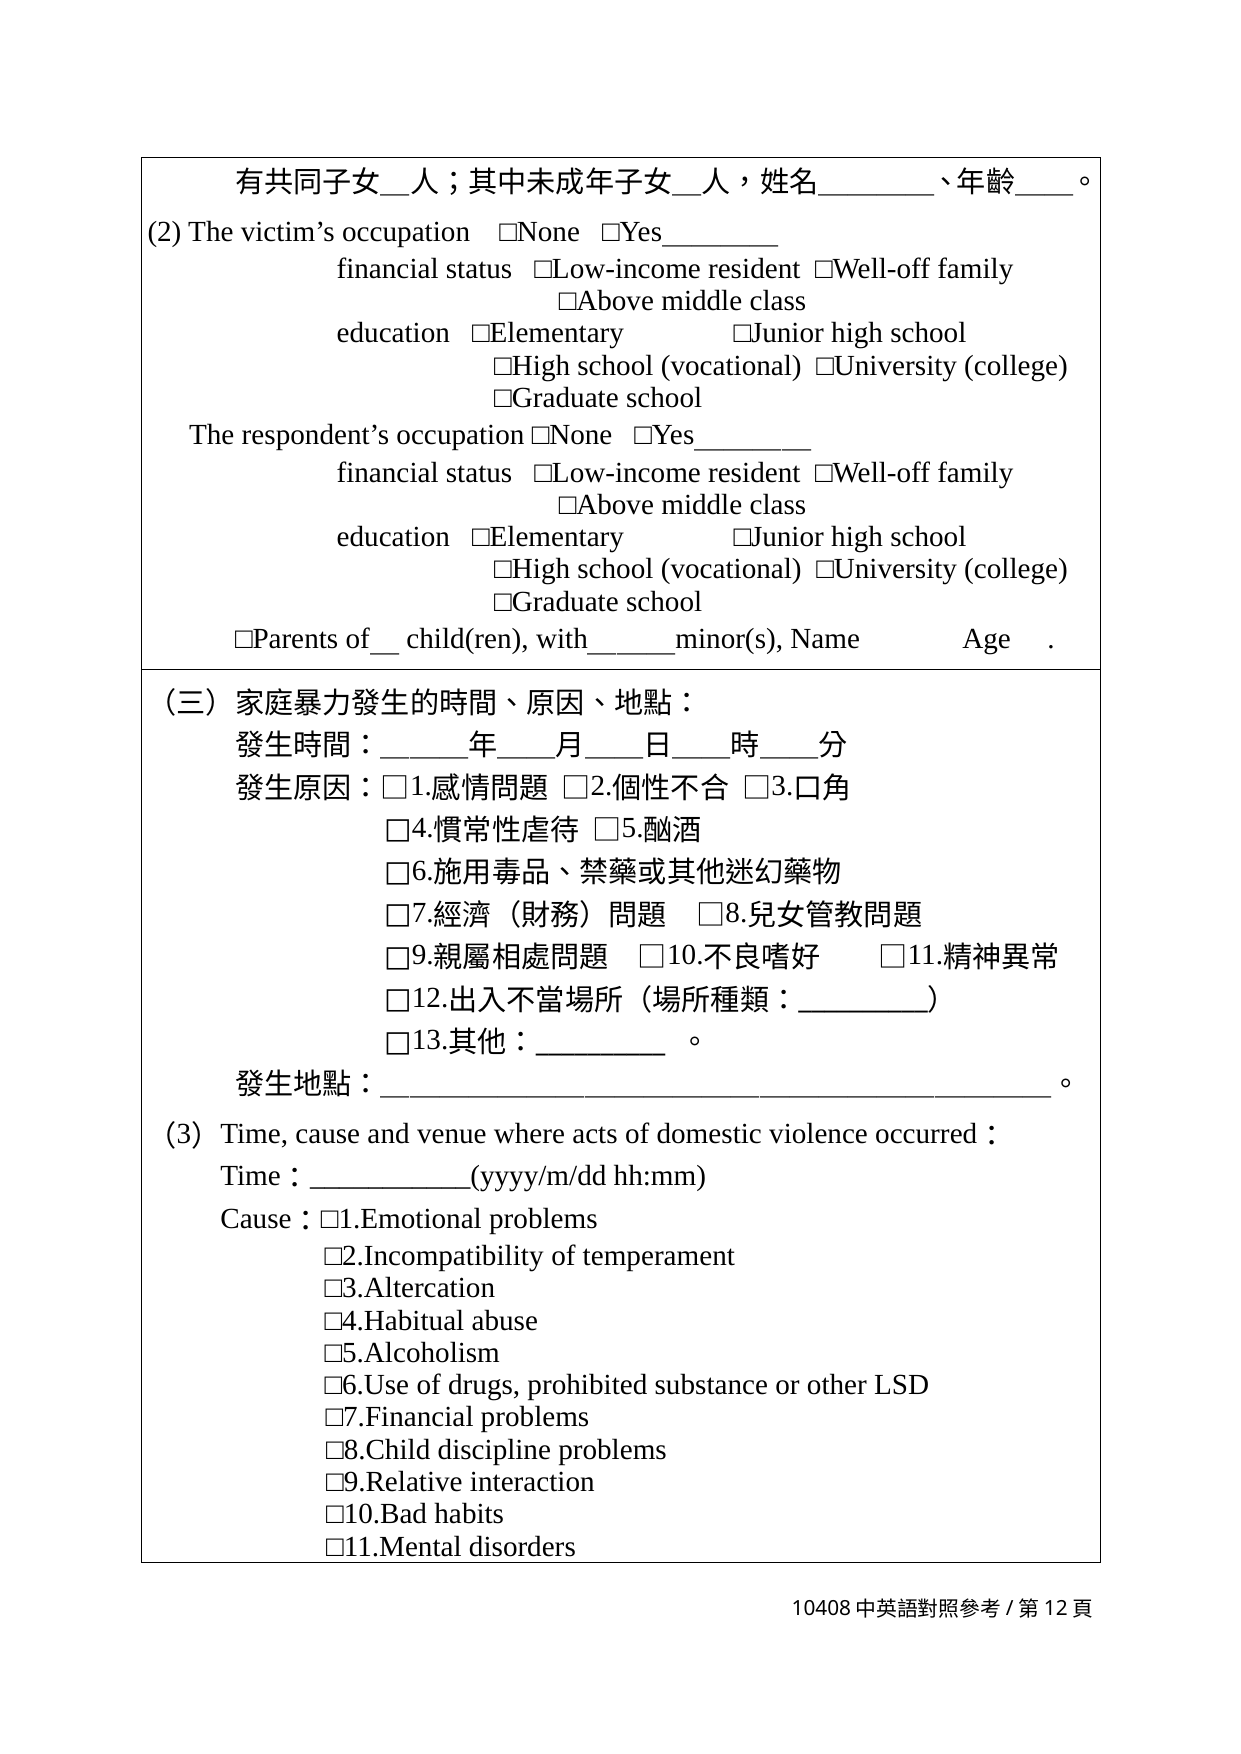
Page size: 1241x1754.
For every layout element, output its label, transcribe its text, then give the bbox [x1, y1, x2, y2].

table_cell 有共同子女＿人；其中未成年子女＿人，姓名＿＿＿＿、年齡＿＿。 (2) The victim’s occupation □None □Yes＿＿＿＿ financial status □Low-income resident □Well-off family □Above middle class education □Elementary □Junior high school □High school (vocational) □University (college) □Graduate school The respondent’s occupation □None □Yes＿＿＿＿ financial status □Low-income resident □Well-off family □Above middle class education □Elementary □Junior high school □High school (vocational) □University (college) □Graduate school □Parents of＿ child(ren), with＿＿＿minor(s), Name Age . [142, 158, 1100, 669]
table_cell （三）家庭暴力發生的時間、原因、地點： 發生時間：＿＿＿年＿＿月＿＿日＿＿時＿＿分 發生原因：□1.感情問題 □2.個性不合 □3.口角 □4.慣常性虐待 □5.酗酒 □6.施用毒品、禁藥或其他迷幻藥物 □7.經濟（財務）問題 □8.兒女管教問題 □9.親屬相處問題 □10.不良嗜好 □11.精神異常 □12.出入不當場所（場所種類：__________） □13.其他：__________ 。 發生地點：＿＿＿＿＿＿＿＿＿＿＿＿＿＿＿＿＿＿＿＿＿＿＿。 （3）Time, cause and venue where acts of domestic violence occurred： Time：___________(yyyy/m/dd hh:mm) Cause：□1.Emotional problems □2.Incompatibility of temperament □3.Altercation □4.Habitual abuse □5.Alcoholism □6.Use of drugs, prohibited substance or other LSD □7.Financial problems □8.Child discipline problems □9.Relative interaction □10.Bad habits □11.Mental disorders [142, 670, 1100, 1562]
